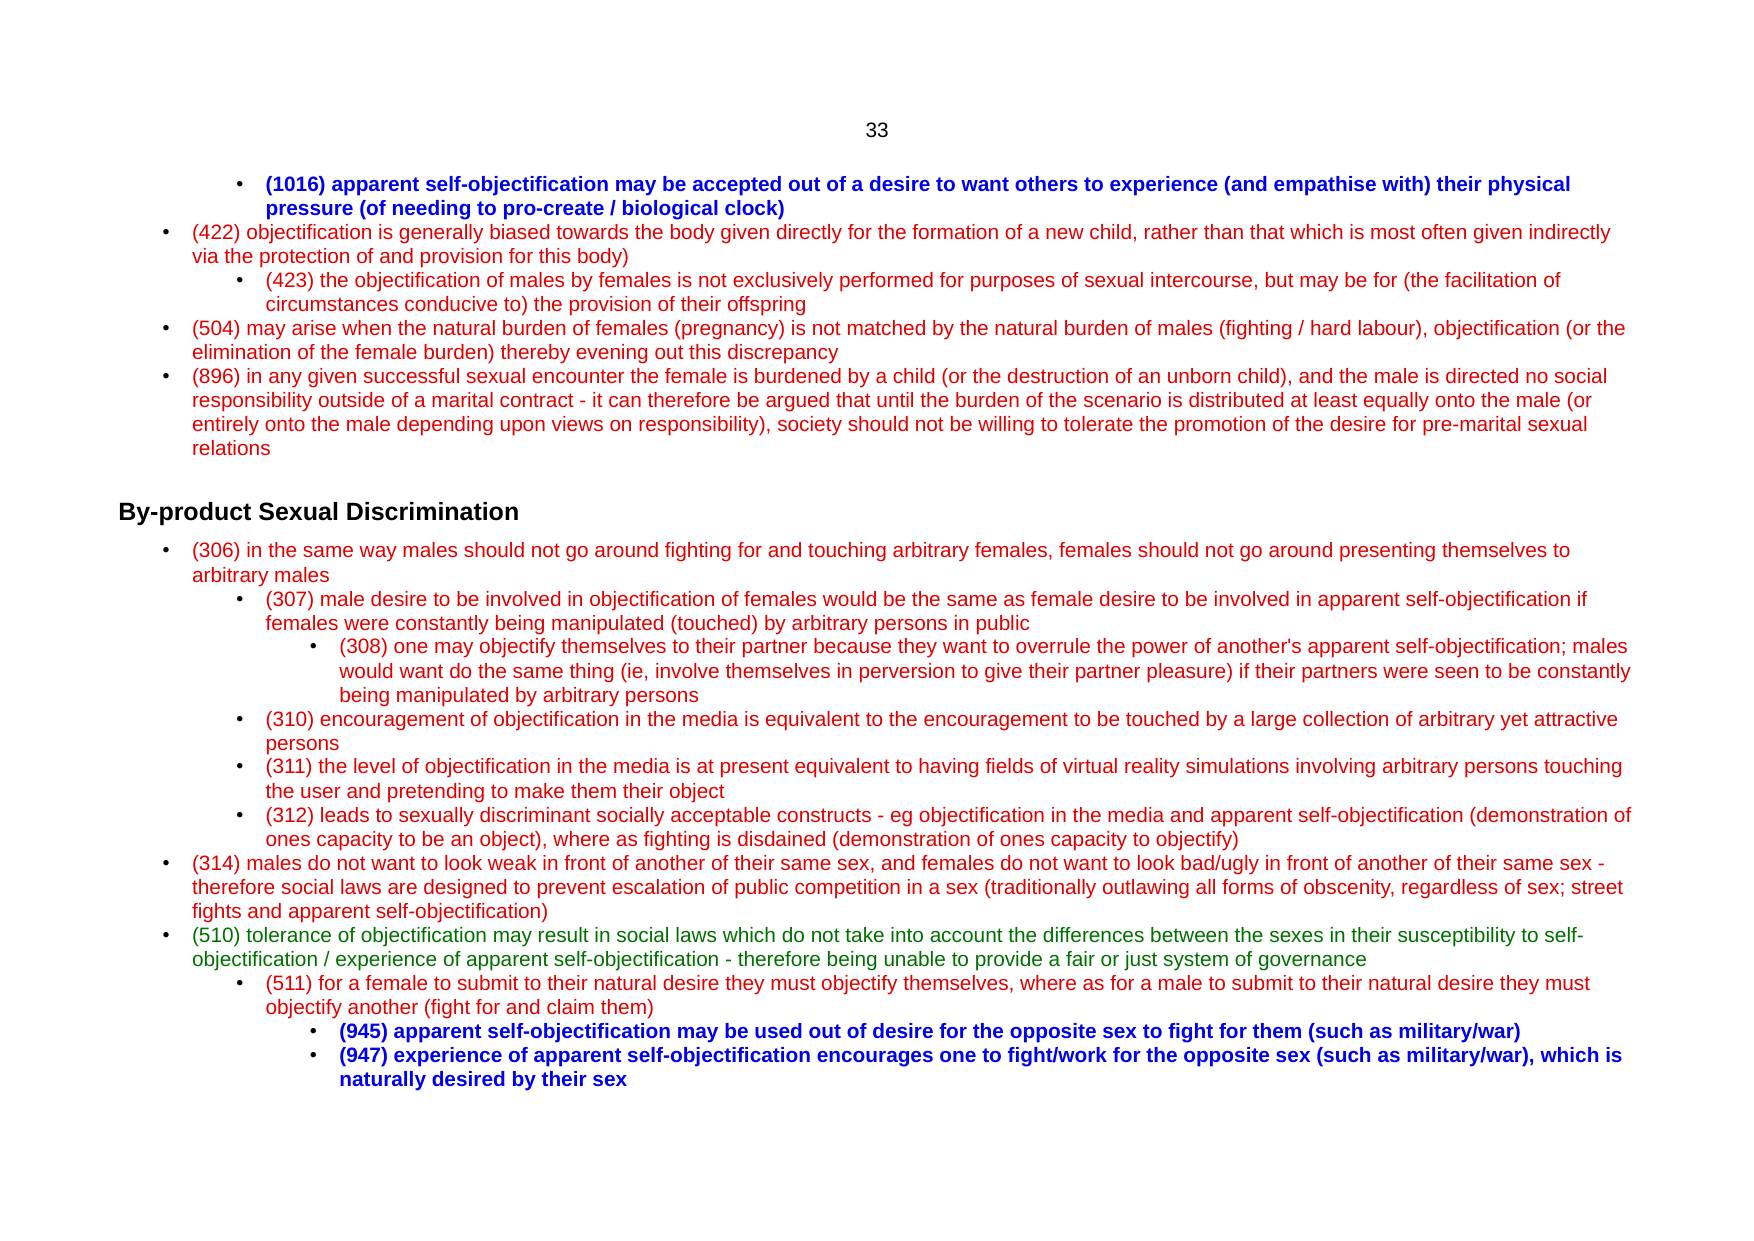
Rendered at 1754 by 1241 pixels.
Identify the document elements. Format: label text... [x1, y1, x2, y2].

subtitle By-product Sexual Discrimination [118, 497, 1636, 526]
list (945) apparent self-objectification may be used out of desire for the opposite sex to fight for them (such as military/war) [309, 1018, 1636, 1042]
list (422) objectification is generally biased towards the body given directly for the formation of a new child, rather than that which is most often given indirectly via the protection of and provision for this body) [162, 219, 1636, 268]
list (947) experience of apparent self-objectification encourages one to fight/work for the opposite sex (such as military/war), which is naturally desired by their sex [309, 1042, 1636, 1091]
list (504) may arise when the natural burden of females (pregnancy) is not matched by the natural burden of males (fighting / hard labour), objectification (or the elimination of the female burden) thereby evening out this discrepancy [162, 316, 1636, 364]
list (423) the objectification of males by females is not exclusively performed for purposes of sexual intercourse, but may be for (the facilitation of circumstances conducive to) the provision of their offspring [236, 268, 1636, 316]
list (510) tolerance of objectification may result in social laws which do not take into account the differences between the sexes in their susceptibility to self-objectification / experience of apparent self-objectification - therefore being unable to provide a fair or just system of governance [162, 922, 1636, 970]
list (1016) apparent self-objectification may be accepted out of a desire to want others to experience (and empathise with) their physical pressure (of needing to pro-create / biological clock) [236, 172, 1636, 219]
list (312) leads to sexually discriminant socially acceptable constructs - eg objectification in the media and apparent self-objectification (demonstration of ones capacity to be an object), where as fighting is disdained (demonstration of ones capacity to objectify) [236, 802, 1636, 850]
list (314) males do not want to look weak in front of another of their same sex, and females do not want to look bad/ugly in front of another of their same sex - therefore social laws are designed to prevent escalation of public competition in a sex (traditionally outlawing all forms of obscenity, regardless of sex; street fights and apparent self-objectification) [162, 850, 1636, 922]
list (511) for a female to submit to their natural desire they must objectify themselves, where as for a male to submit to their natural desire they must objectify another (fight for and claim them) [236, 970, 1636, 1018]
list (308) one may objectify themselves to their partner because they want to overrule the power of another's apparent self-objectification; males would want do the same thing (ie, involve themselves in perversion to give their partner pleasure) if their partners were seen to be constantly being manipulated by arbitrary persons [309, 634, 1636, 706]
list (896) in any given successful sexual encounter the female is burdened by a child (or the destruction of an unborn child), and the male is directed no social responsibility outside of a marital contract - it can therefore be argued that until the burden of the scenario is distributed at least equally onto the male (or entirely onto the male depending upon views on responsibility), society should not be willing to tolerate the promotion of the desire for pre-marital sexual relations [162, 364, 1636, 459]
list (311) the level of objectification in the media is at present equivalent to having fields of virtual reality simulations involving arbitrary persons touching the user and pretending to make them their object [236, 754, 1636, 802]
list (310) encouragement of objectification in the media is equivalent to the encouragement to be touched by a large collection of arbitrary yet attractive persons [236, 706, 1636, 754]
list (306) in the same way males should not go around fighting for and touching arbitrary females, females should not go around presenting themselves to arbitrary males [162, 538, 1636, 586]
list (307) male desire to be involved in objectification of females would be the same as female desire to be involved in apparent self-objectification if females were constantly being manipulated (touched) by arbitrary persons in public [236, 586, 1636, 634]
